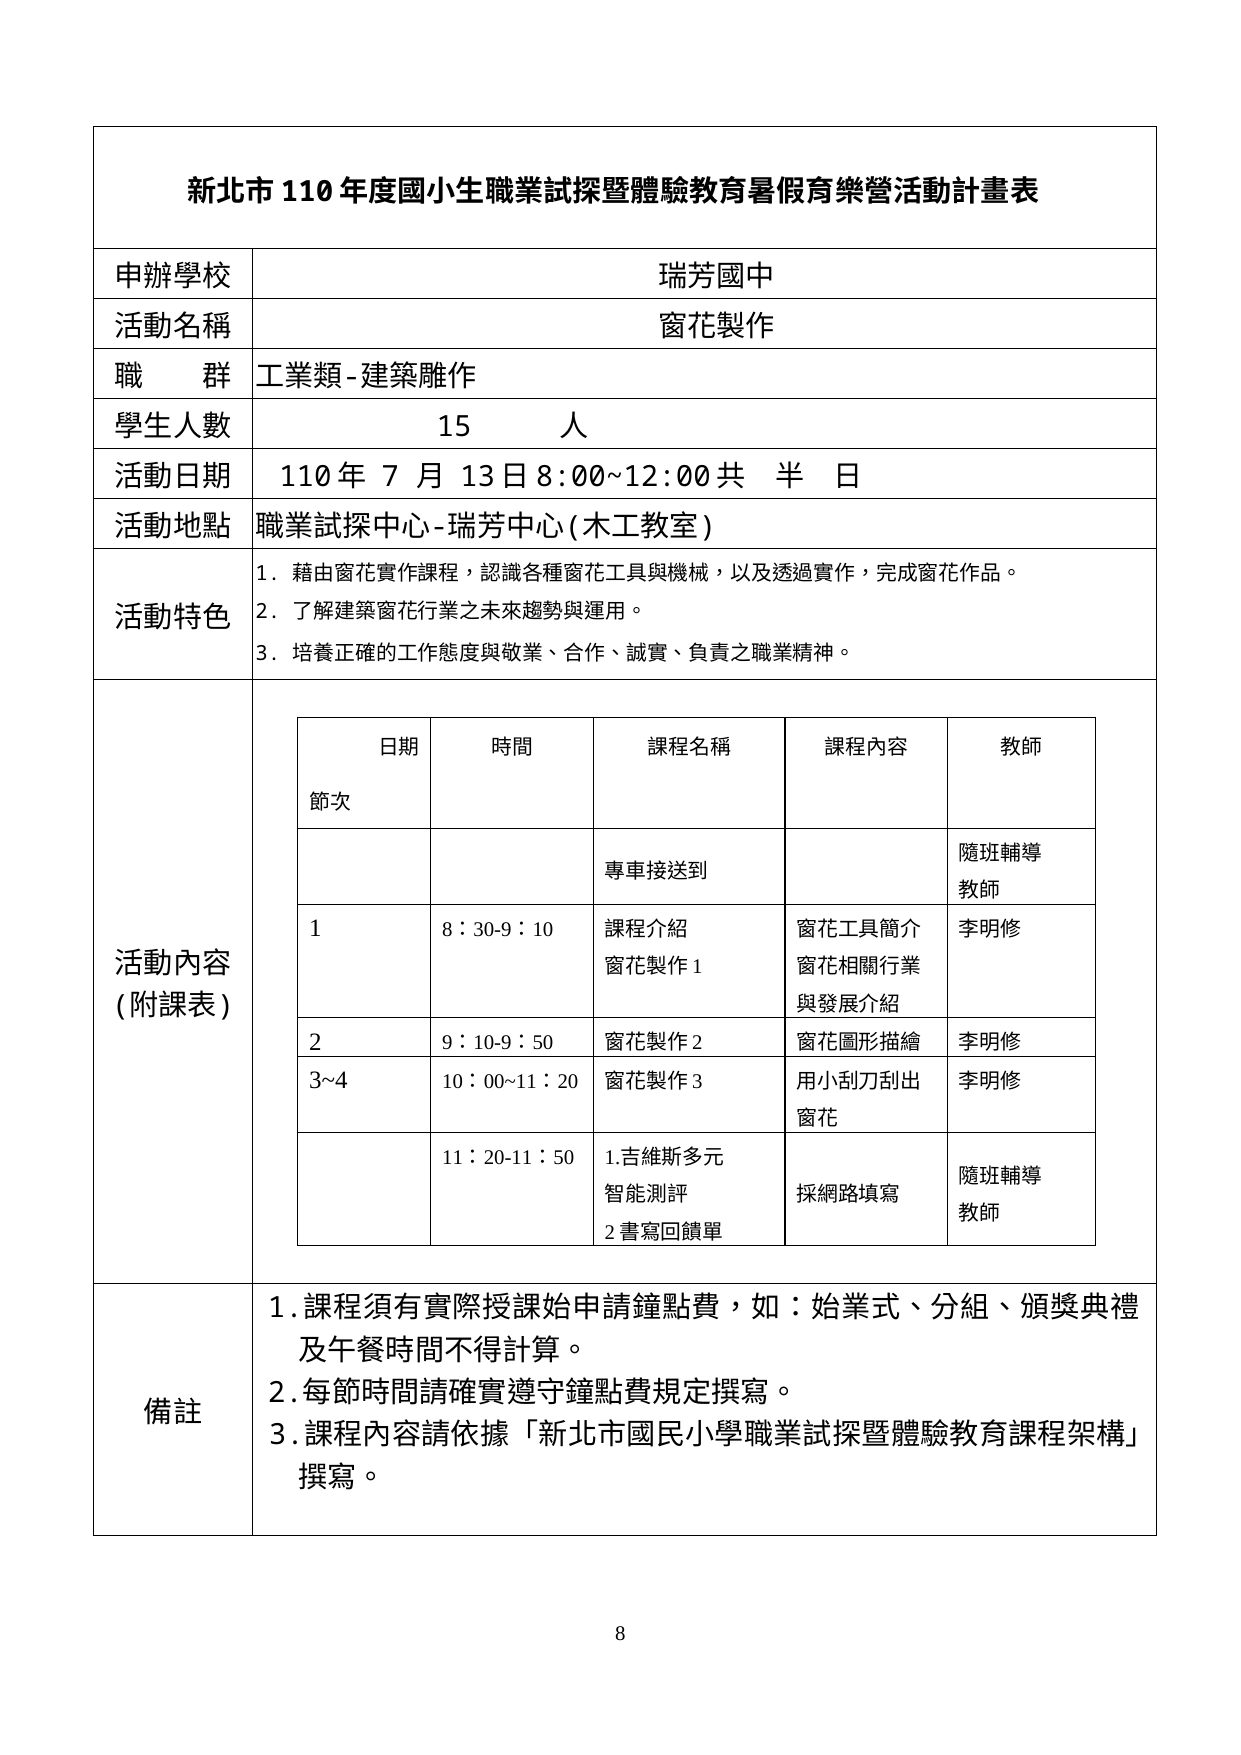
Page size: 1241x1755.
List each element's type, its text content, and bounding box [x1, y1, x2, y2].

table_cell 隨班輔導 教師 [948, 829, 1095, 904]
table_cell 110年 7 月 13日8:00~12:00共 半 日 [253, 449, 1156, 498]
table_cell 窗花製作3 [594, 1057, 784, 1132]
table_cell 隨班輔導 教師 [948, 1133, 1095, 1245]
table_cell 瑞芳國中 [253, 249, 1156, 298]
table_cell 1.吉維斯多元 智能測評 2書寫回饋單 [594, 1133, 784, 1245]
table_cell 活動內容(附課表) [94, 680, 252, 1283]
table_cell [298, 1133, 430, 1245]
table_cell [431, 829, 593, 904]
table_cell 窗花製作 [253, 299, 1156, 348]
table_cell [298, 829, 430, 904]
table_cell 1 [298, 905, 430, 1017]
table_cell 1. 藉由窗花實作課程，認識各種窗花工具與機械，以及透過實作，完成窗花作品。 2. 了解建築窗花行業之未來趨勢與運用。 3. 培養正確的工作態度與敬業、合作、誠實、負責之職業精神。 [253, 549, 1156, 679]
table_cell 9：10-9：50 [431, 1018, 593, 1056]
table_cell 活動地點 [94, 499, 252, 548]
table_cell 李明修 [948, 905, 1095, 1017]
table_cell 2 [298, 1018, 430, 1056]
table_cell 專車接送到 [594, 829, 784, 904]
table_cell 1.課程須有實際授課始申請鐘點費，如：始業式、分組、頒獎典禮及午餐時間不得計算。 2.每節時間請確實遵守鐘點費規定撰寫。 3.課程內容請依據「新北市國民小學職業試探暨體驗教育課程架構｣撰寫。 [253, 1284, 1156, 1535]
table_cell 職業試探中心-瑞芳中心(木工教室) [253, 499, 1156, 548]
table_header 教師 [948, 718, 1095, 828]
table_cell 課程介紹 窗花製作1 [594, 905, 784, 1017]
table_cell 工業類-建築雕作 [253, 349, 1156, 398]
table_header 日期 節次 [298, 718, 430, 828]
table_cell [253, 680, 1156, 1283]
table_cell 採網路填寫 [786, 1133, 947, 1245]
table_cell 窗花圖形描繪 [786, 1018, 947, 1056]
table_cell 學生人數 [94, 399, 252, 448]
table_cell 11：20-11：50 [431, 1133, 593, 1245]
table_cell 用小刮刀刮出窗花 [786, 1057, 947, 1132]
table_cell [786, 829, 947, 904]
table_cell 備註 [94, 1284, 252, 1535]
table_cell 申辦學校 [94, 249, 252, 298]
table_cell 10：00~11：20 [431, 1057, 593, 1132]
table_cell 3~4 [298, 1057, 430, 1132]
table_header 課程內容 [786, 718, 947, 828]
table_cell 8：30-9：10 [431, 905, 593, 1017]
table_header 時間 [431, 718, 593, 828]
table_cell 李明修 [948, 1018, 1095, 1056]
table_cell 活動名稱 [94, 299, 252, 348]
table_cell 窗花製作2 [594, 1018, 784, 1056]
table_cell 李明修 [948, 1057, 1095, 1132]
table_cell 活動特色 [94, 549, 252, 679]
table_cell 窗花工具簡介 窗花相關行業與發展介紹 [786, 905, 947, 1017]
table_header 新北市110年度國小生職業試探暨體驗教育暑假育樂營活動計畫表 [94, 127, 1156, 248]
table_cell 職 群 [94, 349, 252, 398]
table_cell 活動日期 [94, 449, 252, 498]
table_header 課程名稱 [594, 718, 784, 828]
table_cell 15 人 [253, 399, 1156, 448]
